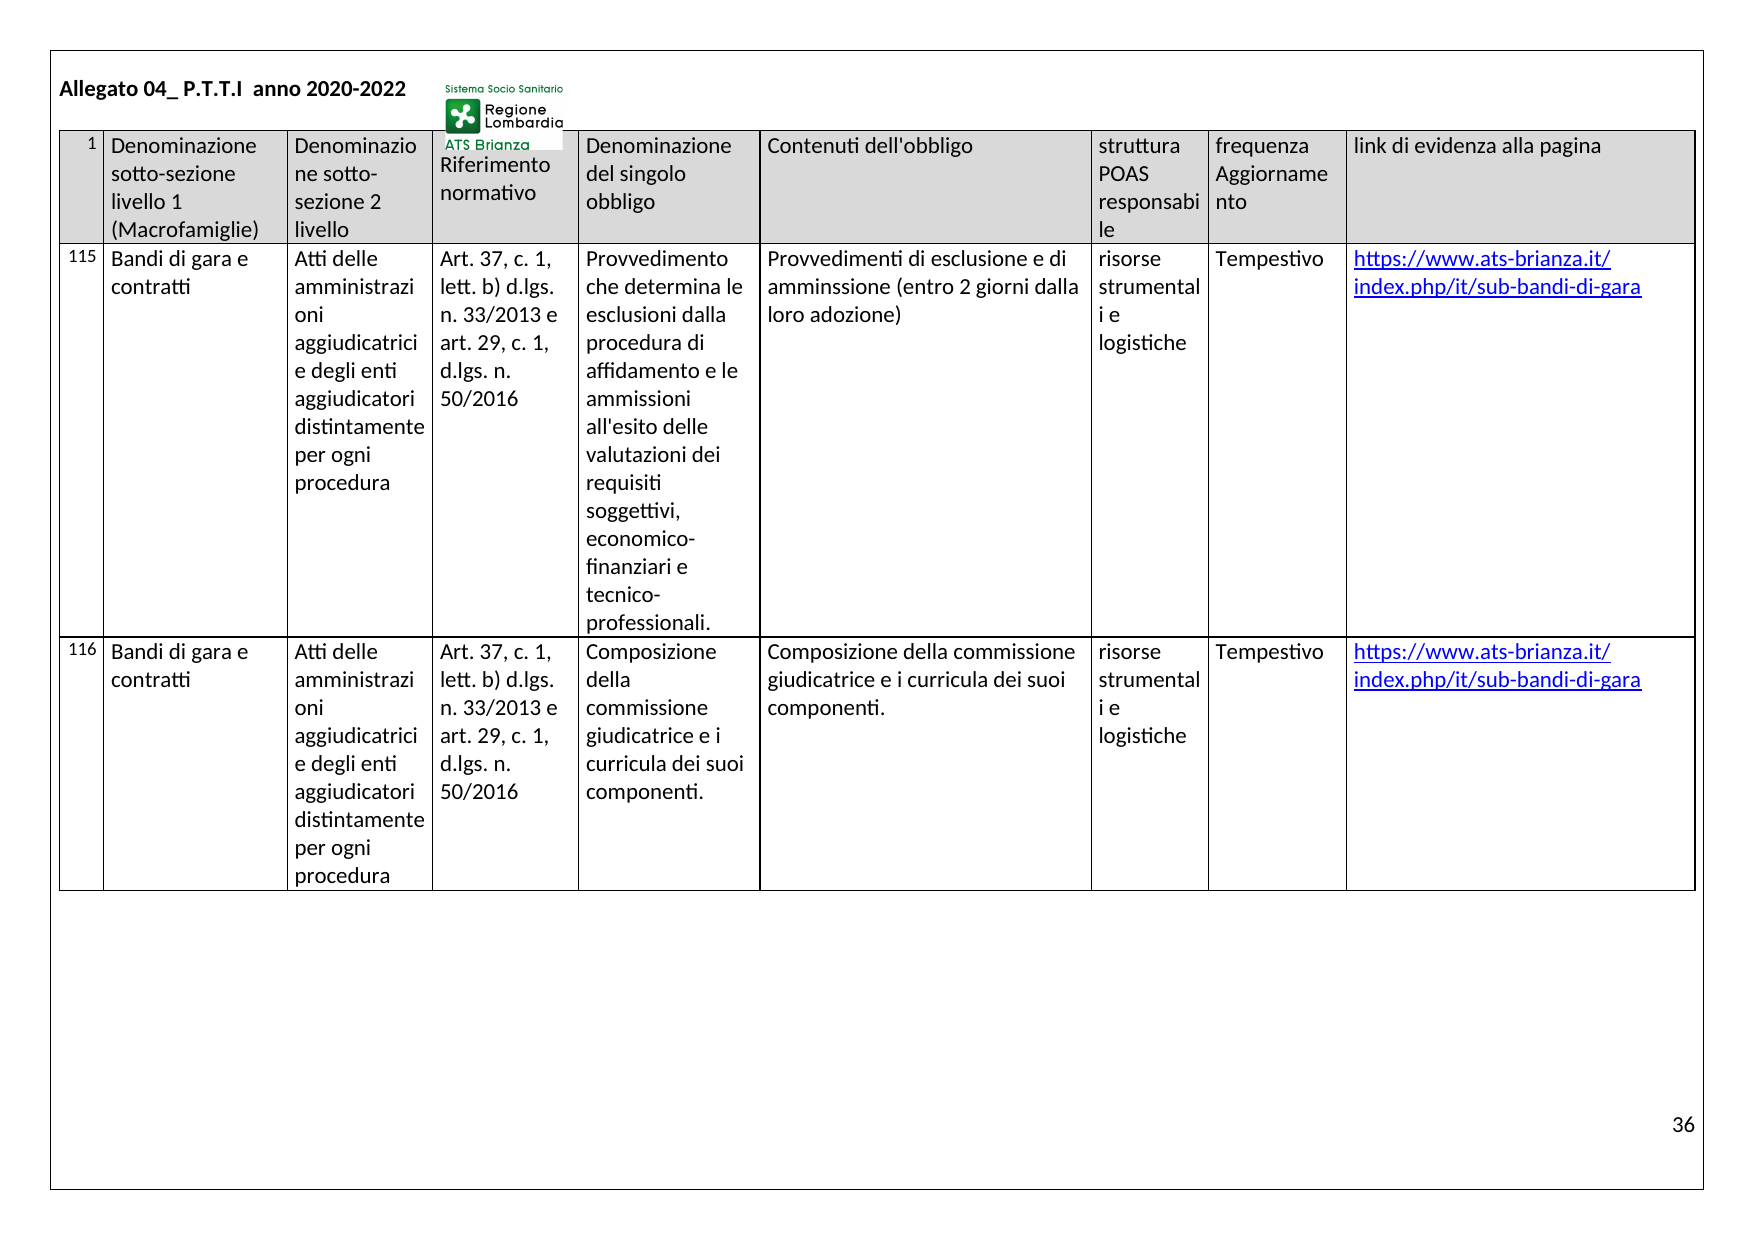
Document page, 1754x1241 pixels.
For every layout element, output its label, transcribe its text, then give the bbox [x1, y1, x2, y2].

table_cell risorse strumentali e logistiche [1092, 244, 1208, 636]
table_header Denominazione del singolo obbligo [579, 131, 759, 243]
table_cell https://www.ats-brianza.it/index.php/it/sub-bandi-di-gara [1347, 244, 1694, 636]
table_header Contenuti dell'obbligo [761, 131, 1091, 243]
table_header frequenza Aggiornamento [1209, 131, 1346, 243]
table_header struttura POAS responsabile [1092, 131, 1208, 243]
table_header Denominazione sotto-sezione 2 livello [288, 131, 432, 243]
table_cell Tempestivo [1209, 638, 1346, 889]
table_cell Composizione della commissione giudicatrice e i curricula dei suoi componenti. [579, 638, 759, 889]
table_cell 116 [60, 638, 103, 889]
table_header Riferimento normativo [433, 131, 578, 243]
table_cell 115 [60, 244, 103, 636]
table_cell Composizione della commissione giudicatrice e i curricula dei suoi componenti. [761, 638, 1091, 889]
table_cell Bandi di gara e contratti [104, 244, 287, 636]
table_cell Provvedimenti di esclusione e di amminssione (entro 2 giorni dalla loro adozione) [761, 244, 1091, 636]
table_cell Art. 37, c. 1, lett. b) d.lgs. n. 33/2013 e art. 29, c. 1, d.lgs. n. 50/2016 [433, 244, 578, 636]
table_cell Atti delle amministrazioni aggiudicatrici e degli enti aggiudicatori distintamente per ogni procedura [288, 244, 432, 636]
table_header 1 [60, 131, 103, 243]
table_cell Art. 37, c. 1, lett. b) d.lgs. n. 33/2013 e art. 29, c. 1, d.lgs. n. 50/2016 [433, 638, 578, 889]
table_cell Atti delle amministrazioni aggiudicatrici e degli enti aggiudicatori distintamente per ogni procedura [288, 638, 432, 889]
table_header link di evidenza alla pagina [1347, 131, 1694, 243]
table_cell Tempestivo [1209, 244, 1346, 636]
table_cell https://www.ats-brianza.it/index.php/it/sub-bandi-di-gara [1347, 638, 1694, 889]
table_cell Provvedimento che determina le esclusioni dalla procedura di affidamento e le ammissioni all'esito delle valutazioni dei requisiti soggettivi, economico-finanziari e tecnico-professionali. [579, 244, 759, 636]
table_header Denominazione sotto-sezione livello 1 (Macrofamiglie) [104, 131, 287, 243]
table_cell risorse strumentali e logistiche [1092, 638, 1208, 889]
table_cell Bandi di gara e contratti [104, 638, 287, 889]
